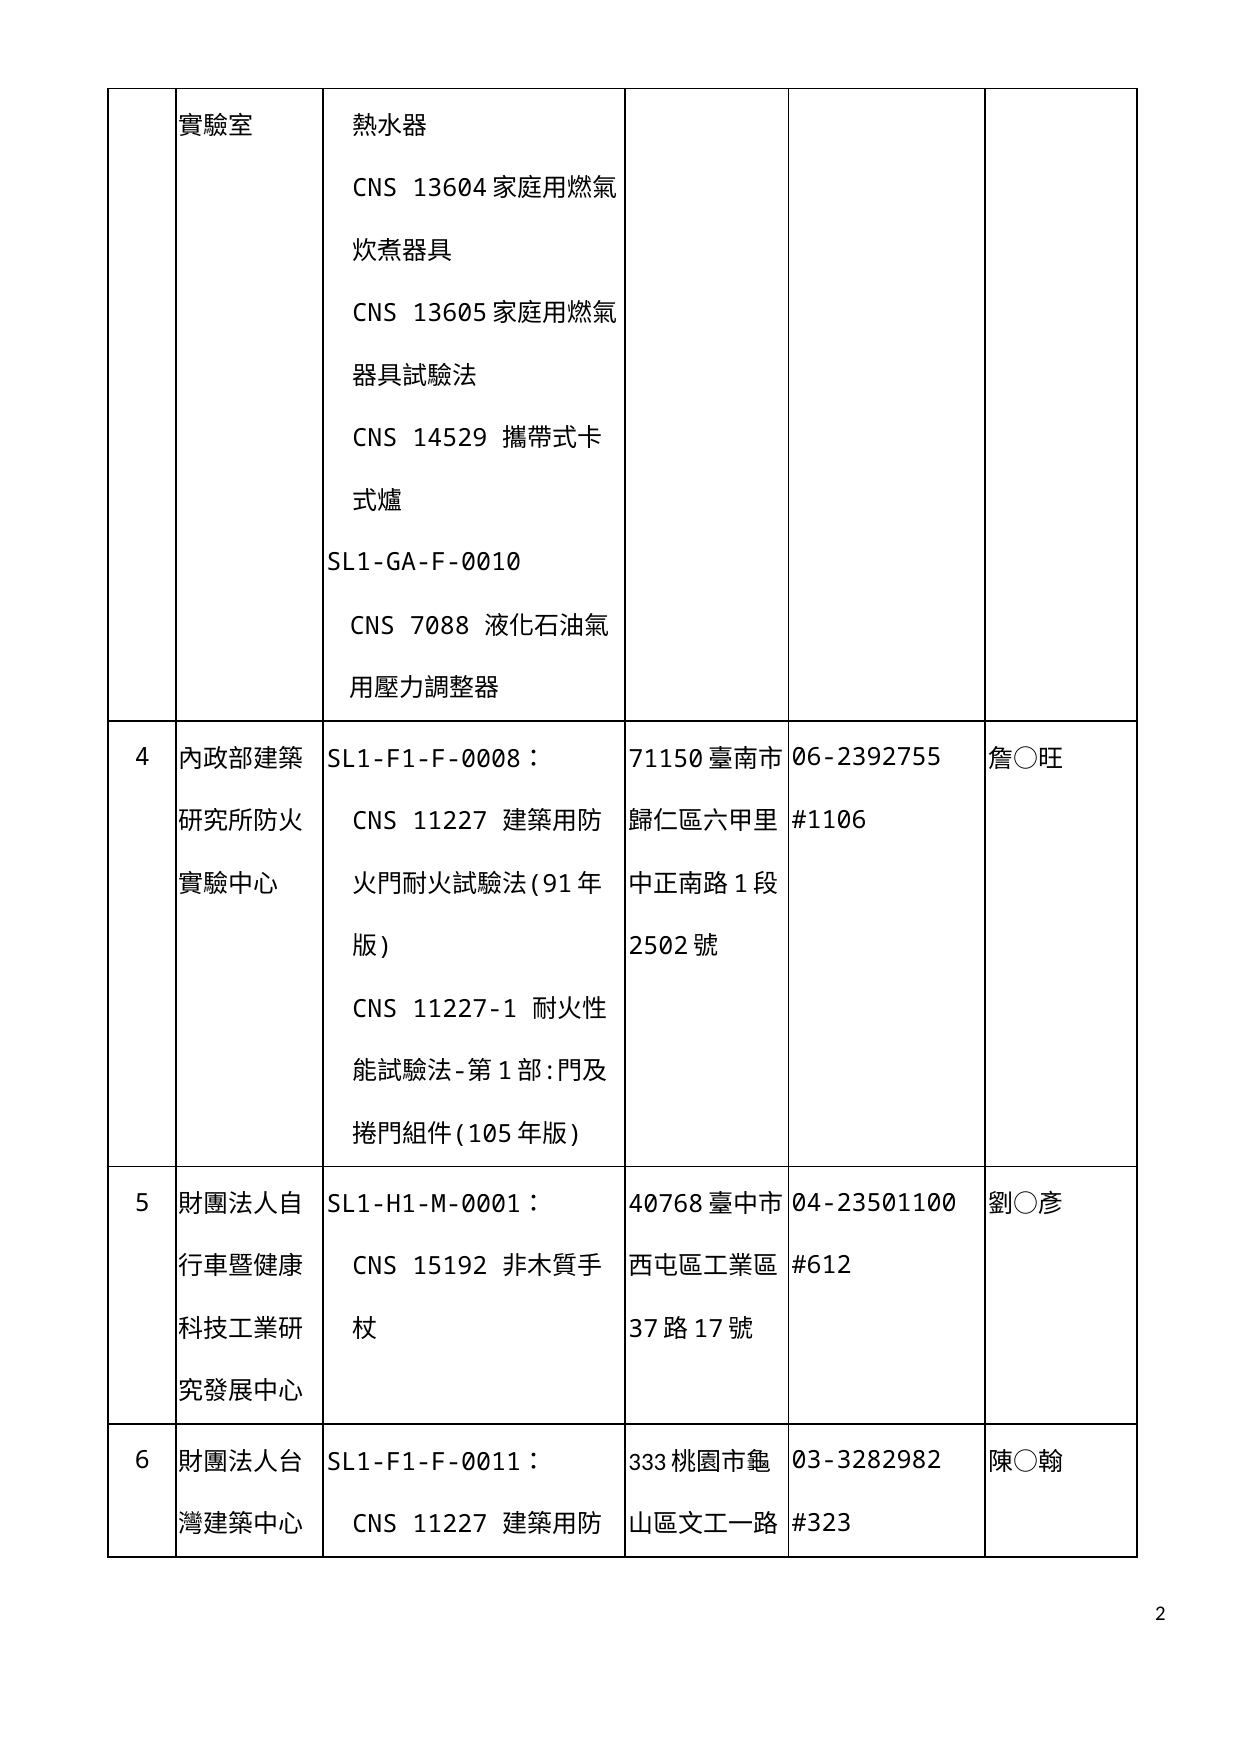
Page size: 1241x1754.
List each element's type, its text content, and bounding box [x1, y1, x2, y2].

table_cell 詹○旺 [986, 722, 1136, 1166]
table_cell [986, 89, 1136, 720]
table_cell 5 [109, 1167, 175, 1423]
table_cell 6 [109, 1425, 175, 1556]
table_cell SL1-H1-M-0001： CNS 15192 非木質手杖 [324, 1167, 624, 1423]
table_cell 333桃園市龜山區文工一路 [626, 1425, 788, 1556]
table_cell 4 [109, 722, 175, 1166]
table_cell 內政部建築研究所防火實驗中心 [177, 722, 322, 1166]
table_cell 71150臺南市歸仁區六甲里中正南路1段2502號 [626, 722, 788, 1166]
table_cell 熱水器 CNS 13604家庭用燃氣炊煮器具 CNS 13605家庭用燃氣器具試驗法 CNS 14529 攜帶式卡式爐 SL1-GA-F-0010 CNS 7088 液化石油氣用壓力調整器 [324, 89, 624, 720]
table_cell 03-3282982 #323 [789, 1425, 984, 1556]
table_cell 財團法人自行車暨健康科技工業研究發展中心 [177, 1167, 322, 1423]
table_cell [789, 89, 984, 720]
table_cell SL1-F1-F-0011： CNS 11227 建築用防 [324, 1425, 624, 1556]
table_cell SL1-F1-F-0008： CNS 11227 建築用防火門耐火試驗法(91年版) CNS 11227-1 耐火性能試驗法-第1部:門及捲門組件(105年版) [324, 722, 624, 1166]
table_cell 06-2392755 #1106 [789, 722, 984, 1166]
table_cell 40768臺中市西屯區工業區37路17號 [626, 1167, 788, 1423]
table_cell [626, 89, 788, 720]
table_cell [109, 89, 175, 720]
table_cell 陳○翰 [986, 1425, 1136, 1556]
table_cell 04-23501100 #612 [789, 1167, 984, 1423]
table_cell 劉○彥 [986, 1167, 1136, 1423]
table_cell 實驗室 [177, 89, 322, 720]
table_cell 財團法人台灣建築中心 [177, 1425, 322, 1556]
